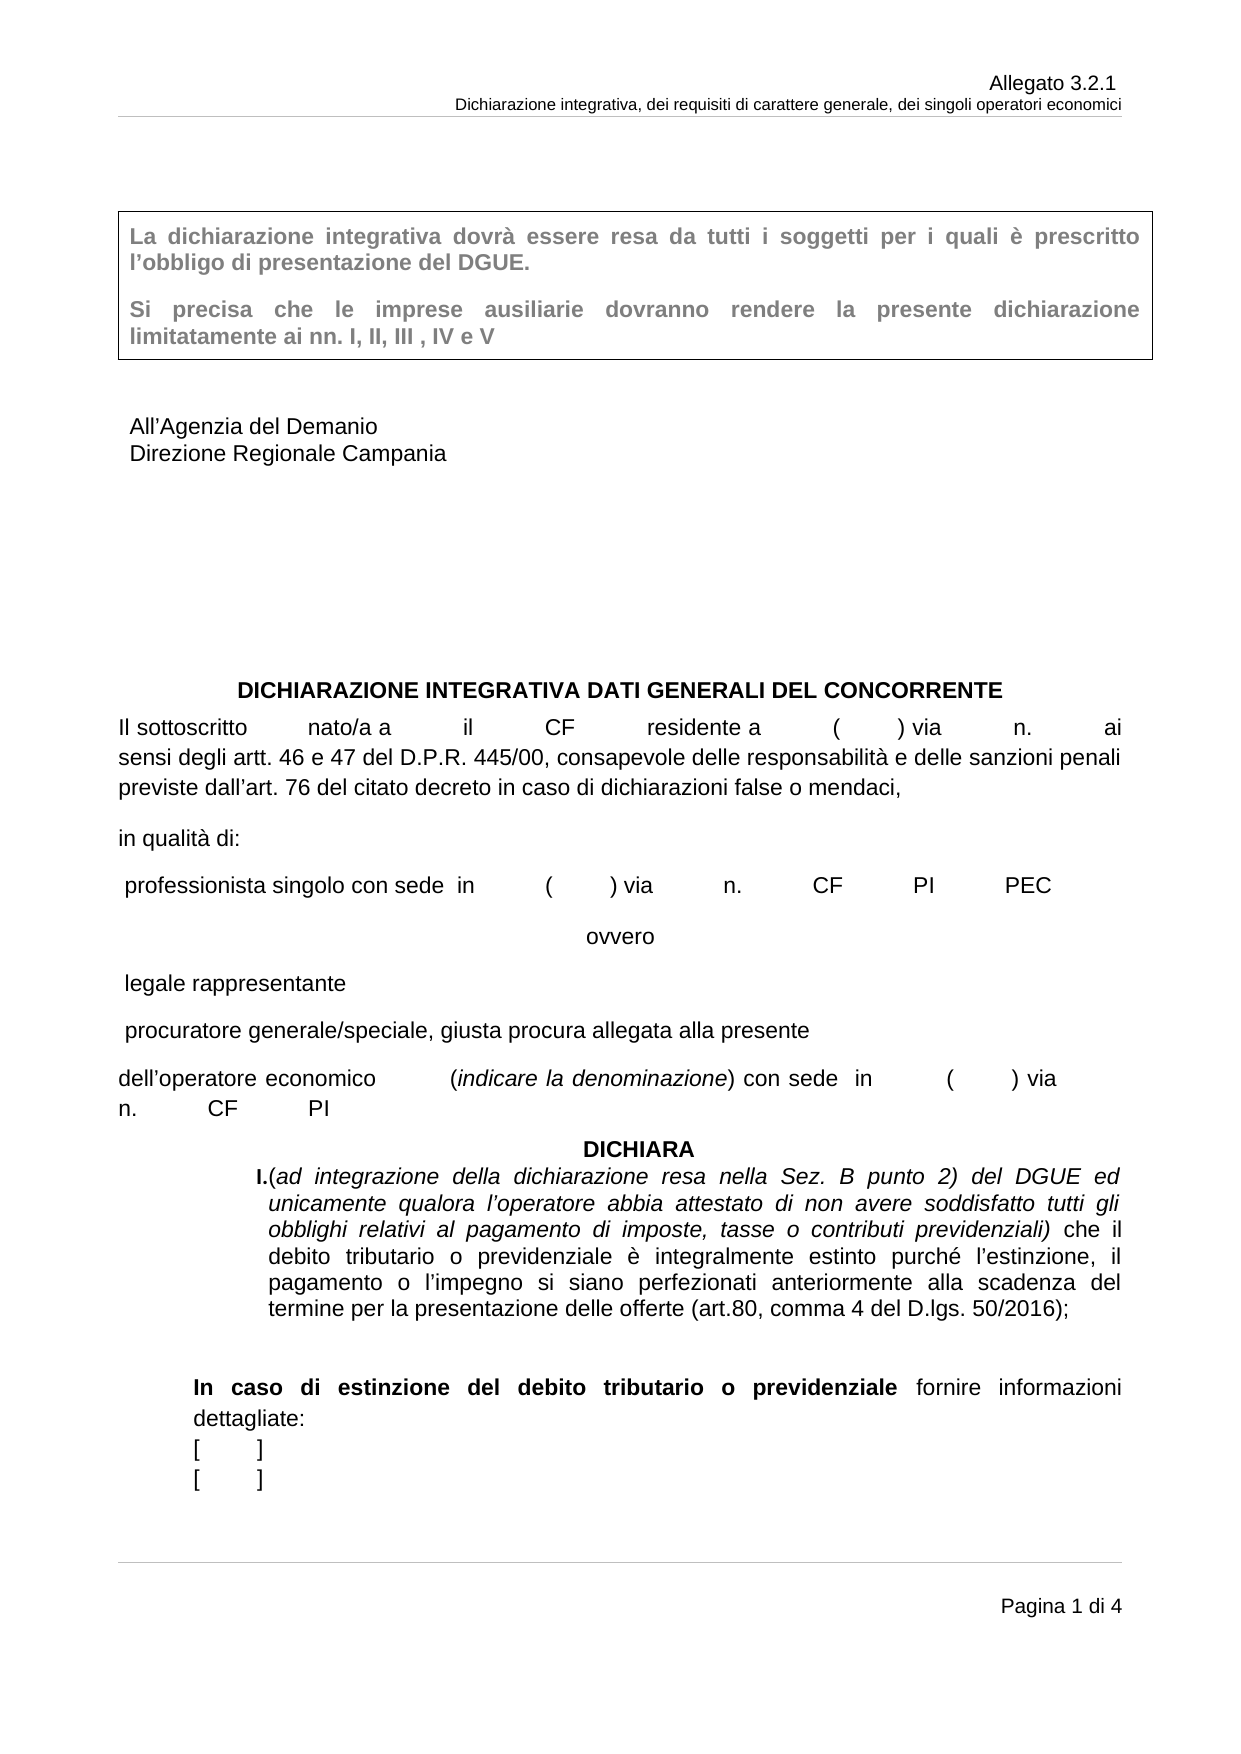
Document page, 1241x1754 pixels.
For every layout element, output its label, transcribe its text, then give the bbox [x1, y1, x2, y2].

table_header [118, 360, 139, 387]
text legale rappresentante [118, 970, 1122, 997]
text DICHIARA [156, 1136, 1122, 1162]
text procuratore generale/speciale, giusta procura allegata alla presente [118, 1017, 1122, 1044]
text in qualità di: [118, 825, 1122, 851]
text DICHIARAZIONE INTEGRATIVA DATI GENERALI DEL CONCORRENTE [118, 677, 1122, 703]
table_cell [461, 387, 482, 466]
text In caso di estinzione del debito tributario o previdenziale fornire informazioni dettagliate: [193, 1374, 1122, 1431]
text ovvero [118, 923, 1122, 949]
text professionista singolo con sede in ( ) via n. CF PI PEC [118, 872, 1122, 898]
table_header La dichiarazione integrativa dovrà essere resa da tutti i soggetti per i quali è prescritto l’obbligo di presentazione del DGUE. Si precisa che le imprese ausiliarie dovranno rendere la presente dichiarazione limitatamente ai nn. I, II, III , IV e V [119, 212, 1152, 359]
text dell’operatore economico (indicare la denominazione) con sede in ( ) via n. CF PI [118, 1065, 1122, 1121]
text [ ] [193, 1435, 1122, 1461]
table_cell All’Agenzia del Demanio Direzione Regionale Campania [118, 387, 461, 466]
list (ad integrazione della dichiarazione resa nella Sez. B punto 2) del DGUE ed unicamente qualora l’operatore abbia attestato di non avere soddisfatto tutti gli obblighi relativi al pagamento di imposte, tasse o contributi previdenziali) che il debito tributario o previdenziale è integralmente estinto purché l’estinzione, il pagamento o l’impegno si siano perfezionati anteriormente alla scadenza del termine per la presentazione delle offerte (art.80, comma 4 del D.lgs. 50/2016); [231, 1162, 1122, 1322]
table_header [140, 360, 482, 387]
text [ ] [193, 1465, 1122, 1491]
text Il sottoscritto nato/a a il CF residente a ( ) via n. ai sensi degli artt. 46 e 47 del D.P.R. 445/00, consapevole delle responsabilità e delle sanzioni penali previste dall’art. 76 del citato decreto in caso di dichiarazioni false o mendaci, [118, 713, 1122, 800]
